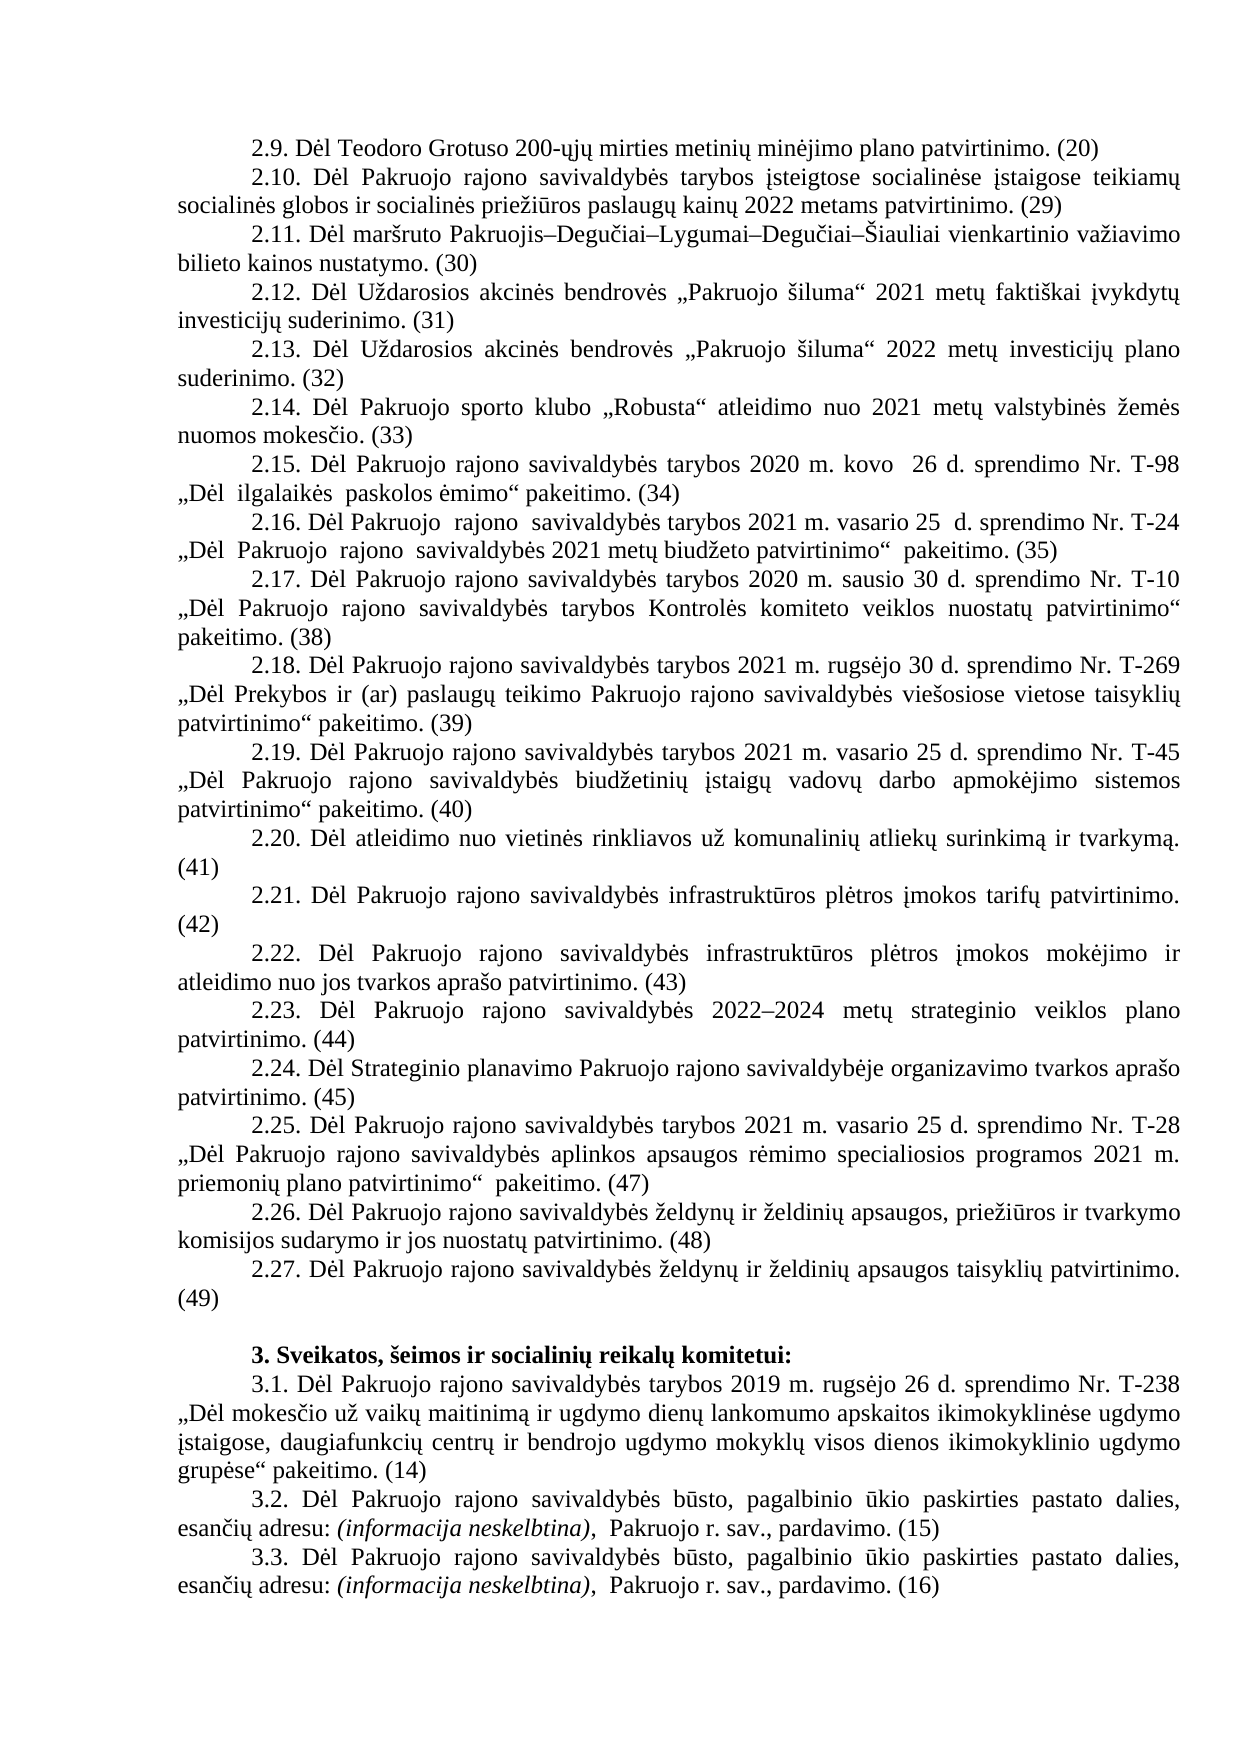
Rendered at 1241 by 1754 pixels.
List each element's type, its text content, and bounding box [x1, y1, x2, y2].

text 2.11. Dėl maršruto Pakruojis–Degučiai–Lygumai–Degučiai–Šiauliai vienkartinio važiavimo bilieto kainos nustatymo. (30) [177, 219, 1181, 277]
text 2.27. Dėl Pakruojo rajono savivaldybės želdynų ir želdinių apsaugos taisyklių patvirtinimo. (49) [177, 1254, 1181, 1312]
text 2.26. Dėl Pakruojo rajono savivaldybės želdynų ir želdinių apsaugos, priežiūros ir tvarkymo komisijos sudarymo ir jos nuostatų patvirtinimo. (48) [177, 1197, 1181, 1254]
text 3.3. Dėl Pakruojo rajono savivaldybės būsto, pagalbinio ūkio paskirties pastato dalies, esančių adresu: (informacija neskelbtina), Pakruojo r. sav., pardavimo. (16) [177, 1542, 1181, 1599]
text 3.1. Dėl Pakruojo rajono savivaldybės tarybos 2019 m. rugsėjo 26 d. sprendimo Nr. T-238 „Dėl mokesčio už vaikų maitinimą ir ugdymo dienų lankomumo apskaitos ikimokyklinėse ugdymo įstaigose, daugiafunkcių centrų ir bendrojo ugdymo mokyklų visos dienos ikimokyklinio ugdymo grupėse“ pakeitimo. (14) [177, 1369, 1181, 1484]
text 2.16. Dėl Pakruojo rajono savivaldybės tarybos 2021 m. vasario 25 d. sprendimo Nr. T-24 „Dėl Pakruojo rajono savivaldybės 2021 metų biudžeto patvirtinimo“ pakeitimo. (35) [177, 507, 1181, 564]
text 2.25. Dėl Pakruojo rajono savivaldybės tarybos 2021 m. vasario 25 d. sprendimo Nr. T-28 „Dėl Pakruojo rajono savivaldybės aplinkos apsaugos rėmimo specialiosios programos 2021 m. priemonių plano patvirtinimo“ pakeitimo. (47) [177, 1110, 1181, 1197]
text 2.18. Dėl Pakruojo rajono savivaldybės tarybos 2021 m. rugsėjo 30 d. sprendimo Nr. T-269 „Dėl Prekybos ir (ar) paslaugų teikimo Pakruojo rajono savivaldybės viešosiose vietose taisyklių patvirtinimo“ pakeitimo. (39) [177, 650, 1181, 737]
text 2.23. Dėl Pakruojo rajono savivaldybės 2022–2024 metų strateginio veiklos plano patvirtinimo. (44) [177, 995, 1181, 1053]
text 2.14. Dėl Pakruojo sporto klubo „Robusta“ atleidimo nuo 2021 metų valstybinės žemės nuomos mokesčio. (33) [177, 392, 1181, 449]
text 3.2. Dėl Pakruojo rajono savivaldybės būsto, pagalbinio ūkio paskirties pastato dalies, esančių adresu: (informacija neskelbtina), Pakruojo r. sav., pardavimo. (15) [177, 1484, 1181, 1542]
text 2.13. Dėl Uždarosios akcinės bendrovės „Pakruojo šiluma“ 2022 metų investicijų plano suderinimo. (32) [177, 334, 1181, 392]
text 2.19. Dėl Pakruojo rajono savivaldybės tarybos 2021 m. vasario 25 d. sprendimo Nr. T-45 „Dėl Pakruojo rajono savivaldybės biudžetinių įstaigų vadovų darbo apmokėjimo sistemos patvirtinimo“ pakeitimo. (40) [177, 737, 1181, 823]
text 2.9. Dėl Teodoro Grotuso 200-ųjų mirties metinių minėjimo plano patvirtinimo. (20) [177, 133, 1181, 162]
text 2.22. Dėl Pakruojo rajono savivaldybės infrastruktūros plėtros įmokos mokėjimo ir atleidimo nuo jos tvarkos aprašo patvirtinimo. (43) [177, 938, 1181, 995]
text 2.15. Dėl Pakruojo rajono savivaldybės tarybos 2020 m. kovo 26 d. sprendimo Nr. T-98 „Dėl ilgalaikės paskolos ėmimo“ pakeitimo. (34) [177, 449, 1181, 507]
text 2.17. Dėl Pakruojo rajono savivaldybės tarybos 2020 m. sausio 30 d. sprendimo Nr. T-10 „Dėl Pakruojo rajono savivaldybės tarybos Kontrolės komiteto veiklos nuostatų patvirtinimo“ pakeitimo. (38) [177, 564, 1181, 650]
text 2.24. Dėl Strateginio planavimo Pakruojo rajono savivaldybėje organizavimo tvarkos aprašo patvirtinimo. (45) [177, 1053, 1181, 1110]
text 2.12. Dėl Uždarosios akcinės bendrovės „Pakruojo šiluma“ 2021 metų faktiškai įvykdytų investicijų suderinimo. (31) [177, 277, 1181, 334]
text 2.10. Dėl Pakruojo rajono savivaldybės tarybos įsteigtose socialinėse įstaigose teikiamų socialinės globos ir socialinės priežiūros paslaugų kainų 2022 metams patvirtinimo. (29) [177, 162, 1181, 219]
text 2.20. Dėl atleidimo nuo vietinės rinkliavos už komunalinių atliekų surinkimą ir tvarkymą. (41) [177, 823, 1181, 880]
text 2.21. Dėl Pakruojo rajono savivaldybės infrastruktūros plėtros įmokos tarifų patvirtinimo. (42) [177, 880, 1181, 938]
text 3. Sveikatos, šeimos ir socialinių reikalų komitetui: [177, 1340, 1181, 1369]
